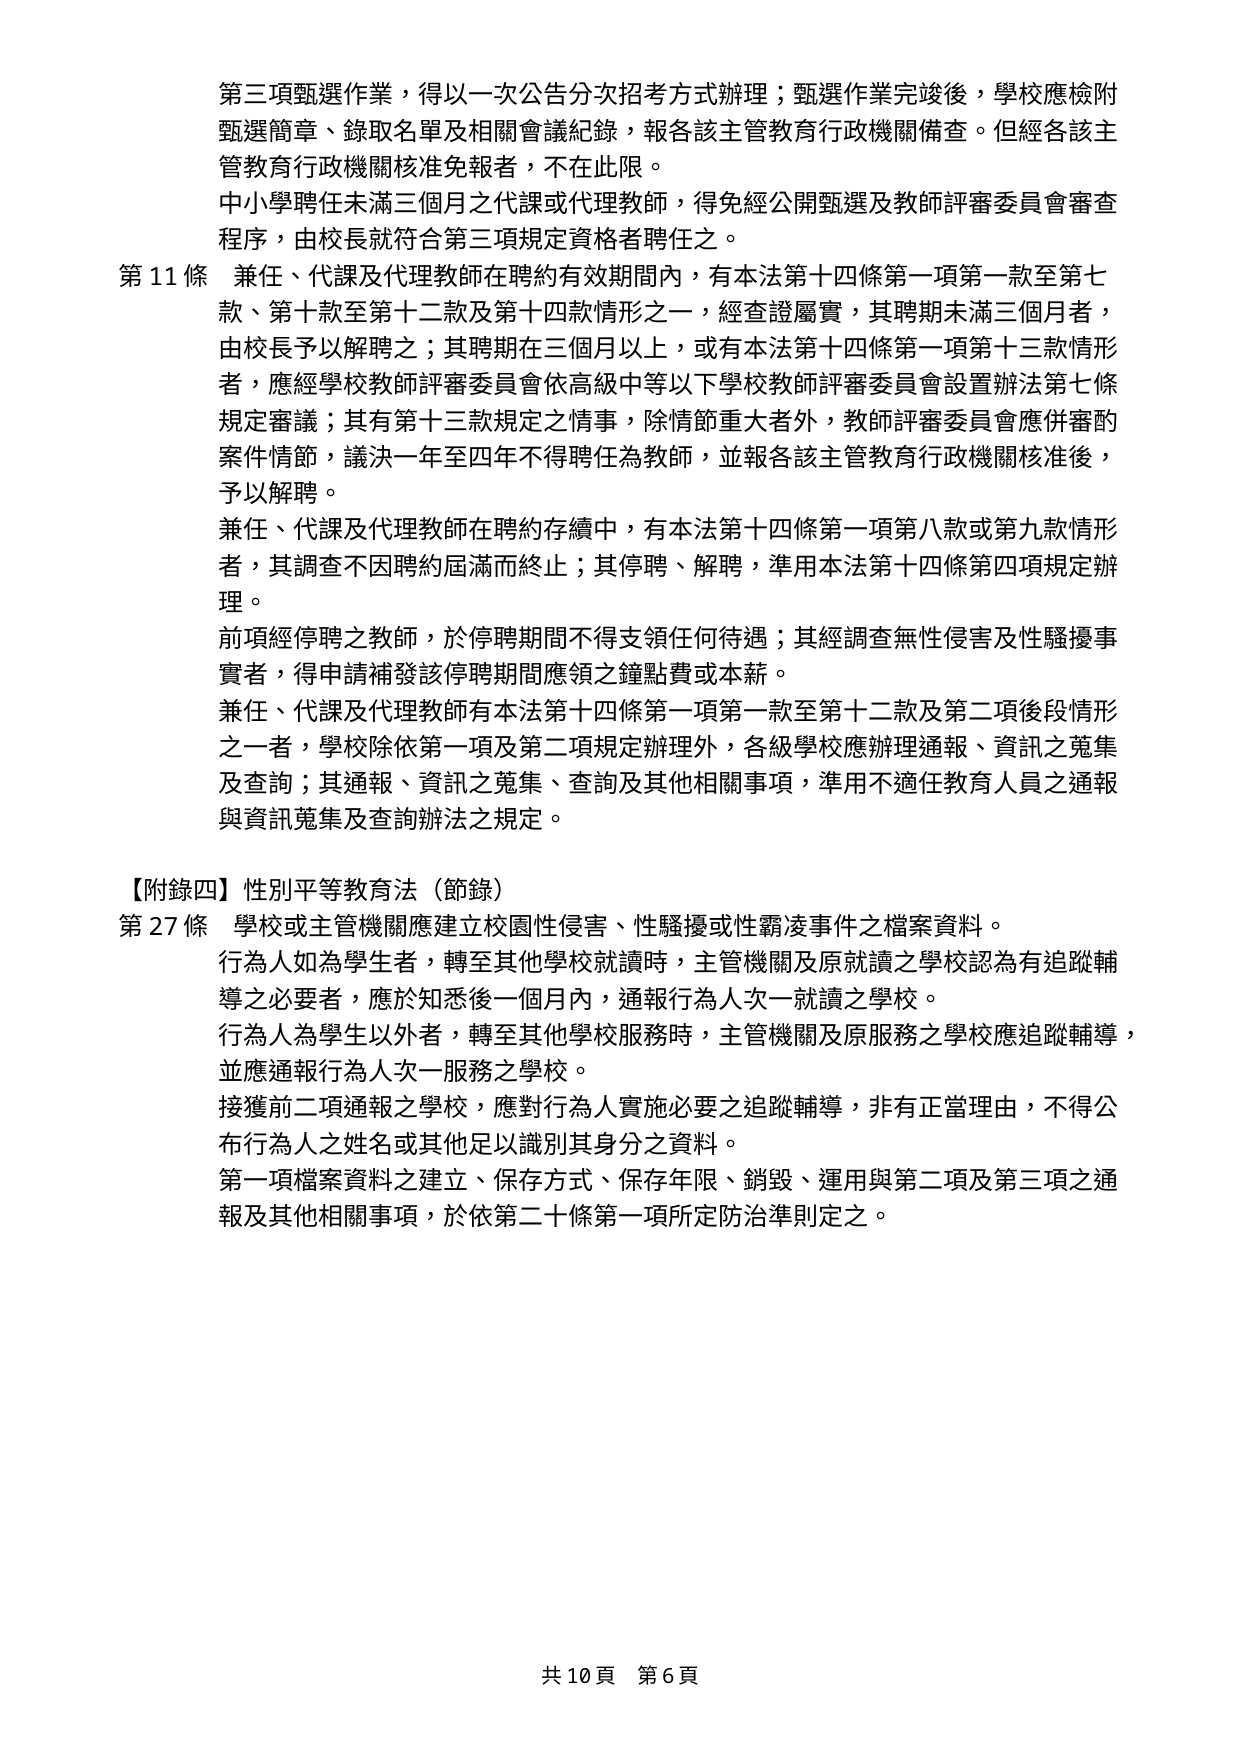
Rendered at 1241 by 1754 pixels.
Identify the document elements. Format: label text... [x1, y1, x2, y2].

text 中小學聘任未滿三個月之代課或代理教師，得免經公開甄選及教師評審委員會審查程序，由校長就符合第三項規定資格者聘任之。 [218, 184, 1122, 256]
text 第11條 兼任、代課及代理教師在聘約有效期間內，有本法第十四條第一項第一款至第七款、第十款至第十二款及第十四款情形之一，經查證屬實，其聘期未滿三個月者，由校長予以解聘之；其聘期在三個月以上，或有本法第十四條第一項第十三款情形者，應經學校教師評審委員會依高級中等以下學校教師評審委員會設置辦法第七條規定審議；其有第十三款規定之情事，除情節重大者外，教師評審委員會應併審酌案件情節，議決一年至四年不得聘任為教師，並報各該主管教育行政機關核准後，予以解聘。 [118, 256, 1122, 510]
text 行為人為學生以外者，轉至其他學校服務時，主管機關及原服務之學校應追蹤輔導，並應通報行為人次一服務之學校。 [218, 1015, 1122, 1088]
text 兼任、代課及代理教師在聘約存續中，有本法第十四條第一項第八款或第九款情形者，其調查不因聘約屆滿而終止；其停聘、解聘，準用本法第十四條第四項規定辦理。 [218, 510, 1122, 619]
text 第一項檔案資料之建立、保存方式、保存年限、銷毀、運用與第二項及第三項之通報及其他相關事項，於依第二十條第一項所定防治準則定之。 [218, 1160, 1122, 1233]
text 前項經停聘之教師，於停聘期間不得支領任何待遇；其經調查無性侵害及性騷擾事實者，得申請補發該停聘期間應領之鐘點費或本薪。 [218, 619, 1122, 691]
text 兼任、代課及代理教師有本法第十四條第一項第一款至第十二款及第二項後段情形之一者，學校除依第一項及第二項規定辦理外，各級學校應辦理通報、資訊之蒐集及查詢；其通報、資訊之蒐集、查詢及其他相關事項，準用不適任教育人員之通報與資訊蒐集及查詢辦法之規定。 [218, 691, 1122, 836]
text 接獲前二項通報之學校，應對行為人實施必要之追蹤輔導，非有正當理由，不得公布行為人之姓名或其他足以識別其身分之資料。 [218, 1088, 1122, 1160]
text 【附錄四】性別平等教育法（節錄） [118, 870, 1122, 907]
text 行為人如為學生者，轉至其他學校就讀時，主管機關及原就讀之學校認為有追蹤輔導之必要者，應於知悉後一個月內，通報行為人次一就讀之學校。 [118, 943, 1122, 1015]
text 第三項甄選作業，得以一次公告分次招考方式辦理；甄選作業完竣後，學校應檢附甄選簡章、錄取名單及相關會議紀錄，報各該主管教育行政機關備查。但經各該主管教育行政機關核准免報者，不在此限。 [218, 75, 1122, 184]
text 第27條 學校或主管機關應建立校園性侵害、性騷擾或性霸凌事件之檔案資料。 [118, 907, 1122, 943]
